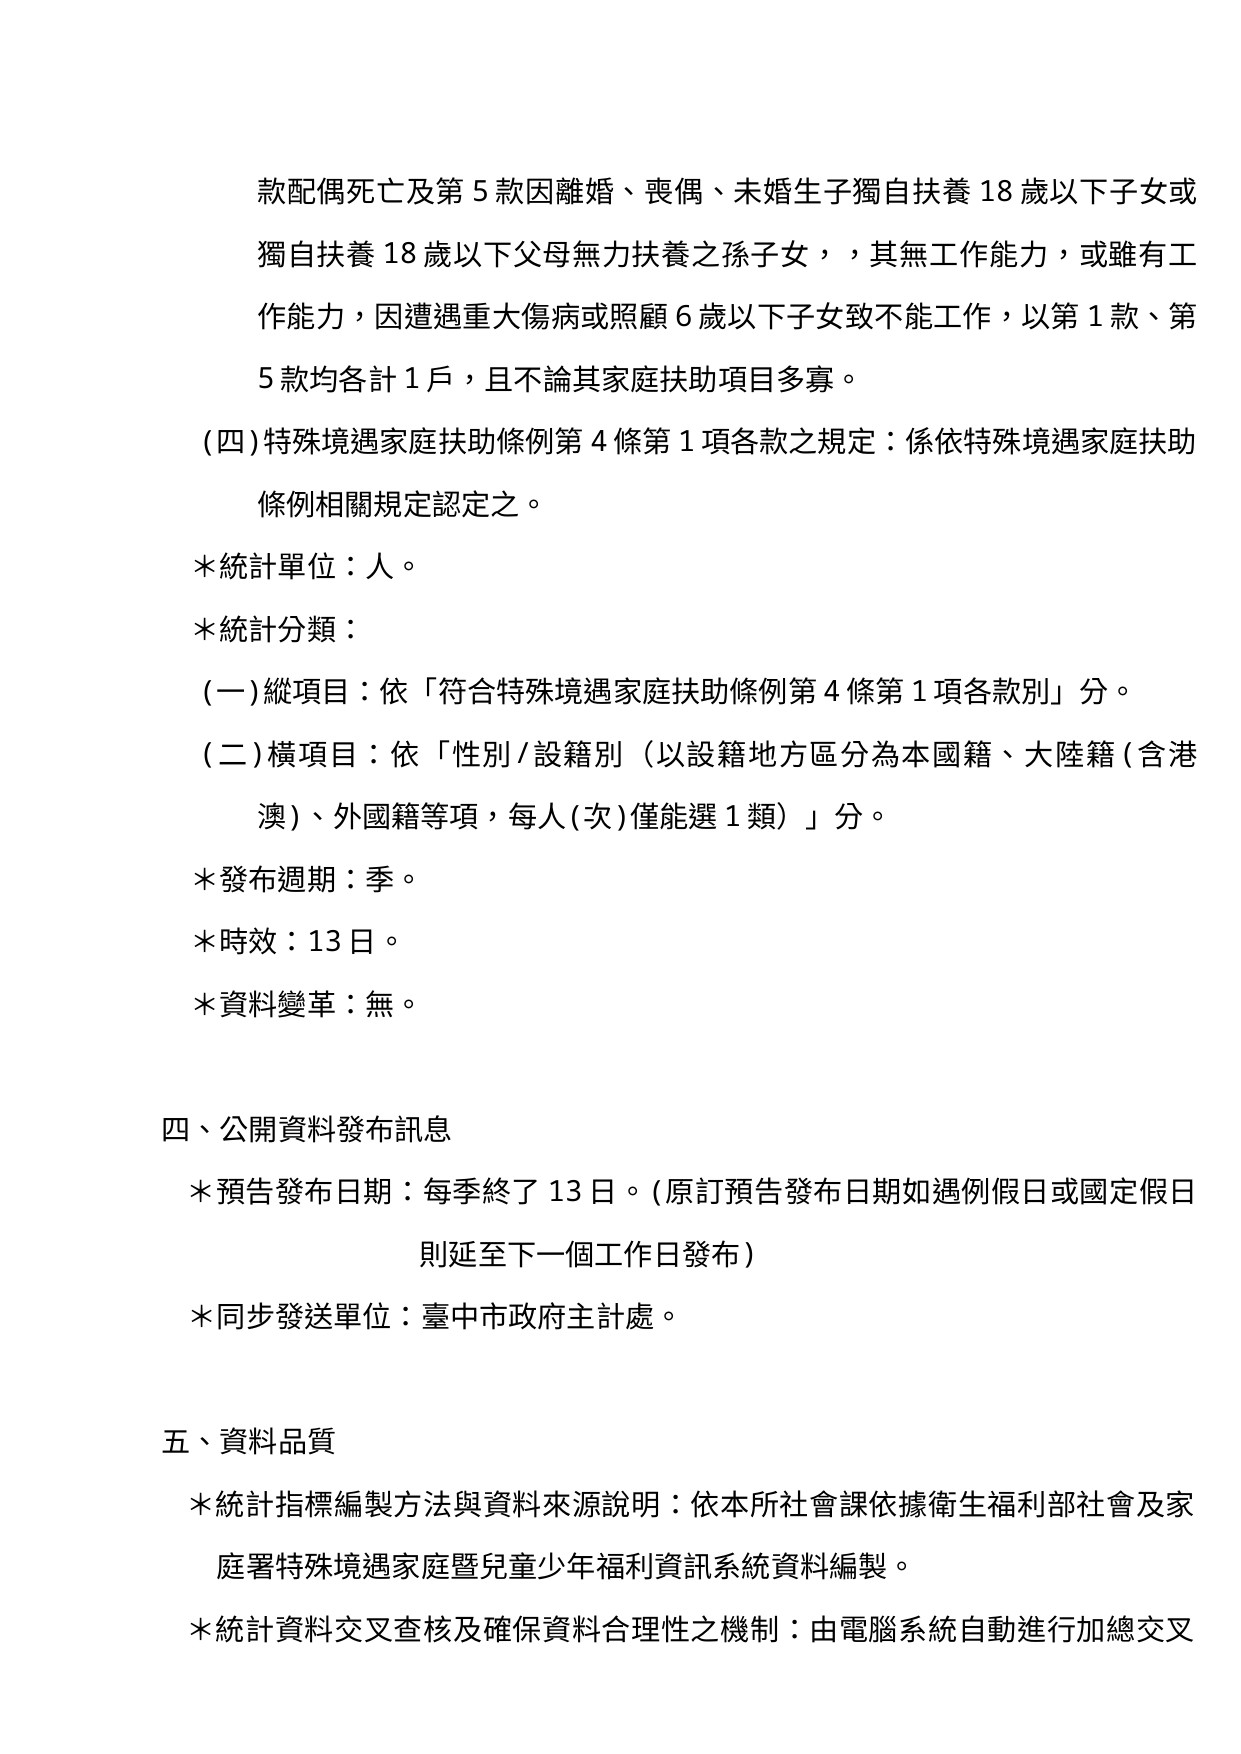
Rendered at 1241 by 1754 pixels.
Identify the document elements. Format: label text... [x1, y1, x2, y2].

table_header 款配偶死亡及第5款因離婚、喪偶、未婚生子獨自扶養18歲以下子女或獨自扶養18歲以下父母無力扶養之孫子女，，其無工作能力，或雖有工作能力，因遭遇重大傷病或照顧6歲以下子女致不能工作，以第1款、第5款均各計1戶，且不論其家庭扶助項目多寡。 (四)特殊境遇家庭扶助條例第4條第1項各款之規定：係依特殊境遇家庭扶助條例相關規定認定之。 ＊統計單位：人。 ＊統計分類： (一)縱項目：依「符合特殊境遇家庭扶助條例第4條第1項各款別」分。 (二)橫項目：依「性別/設籍別（以設籍地方區分為本國籍、大陸籍(含港澳)、外國籍等項，每人(次)僅能選1類）」分。 ＊發布週期：季。 ＊時效：13日。 ＊資料變革：無。 四、公開資料發布訊息 ＊預告發布日期：每季終了13日。(原訂預告發布日期如遇例假日或國定假日則延至下一個工作日發布) ＊同步發送單位：臺中市政府主計處。 五、資料品質 ＊統計指標編製方法與資料來源說明：依本所社會課依據衛生福利部社會及家庭署特殊境遇家庭暨兒童少年福利資訊系統資料編製。 ＊統計資料交叉查核及確保資料合理性之機制：由電腦系統自動進行加總交叉 [150, 148, 1209, 1648]
